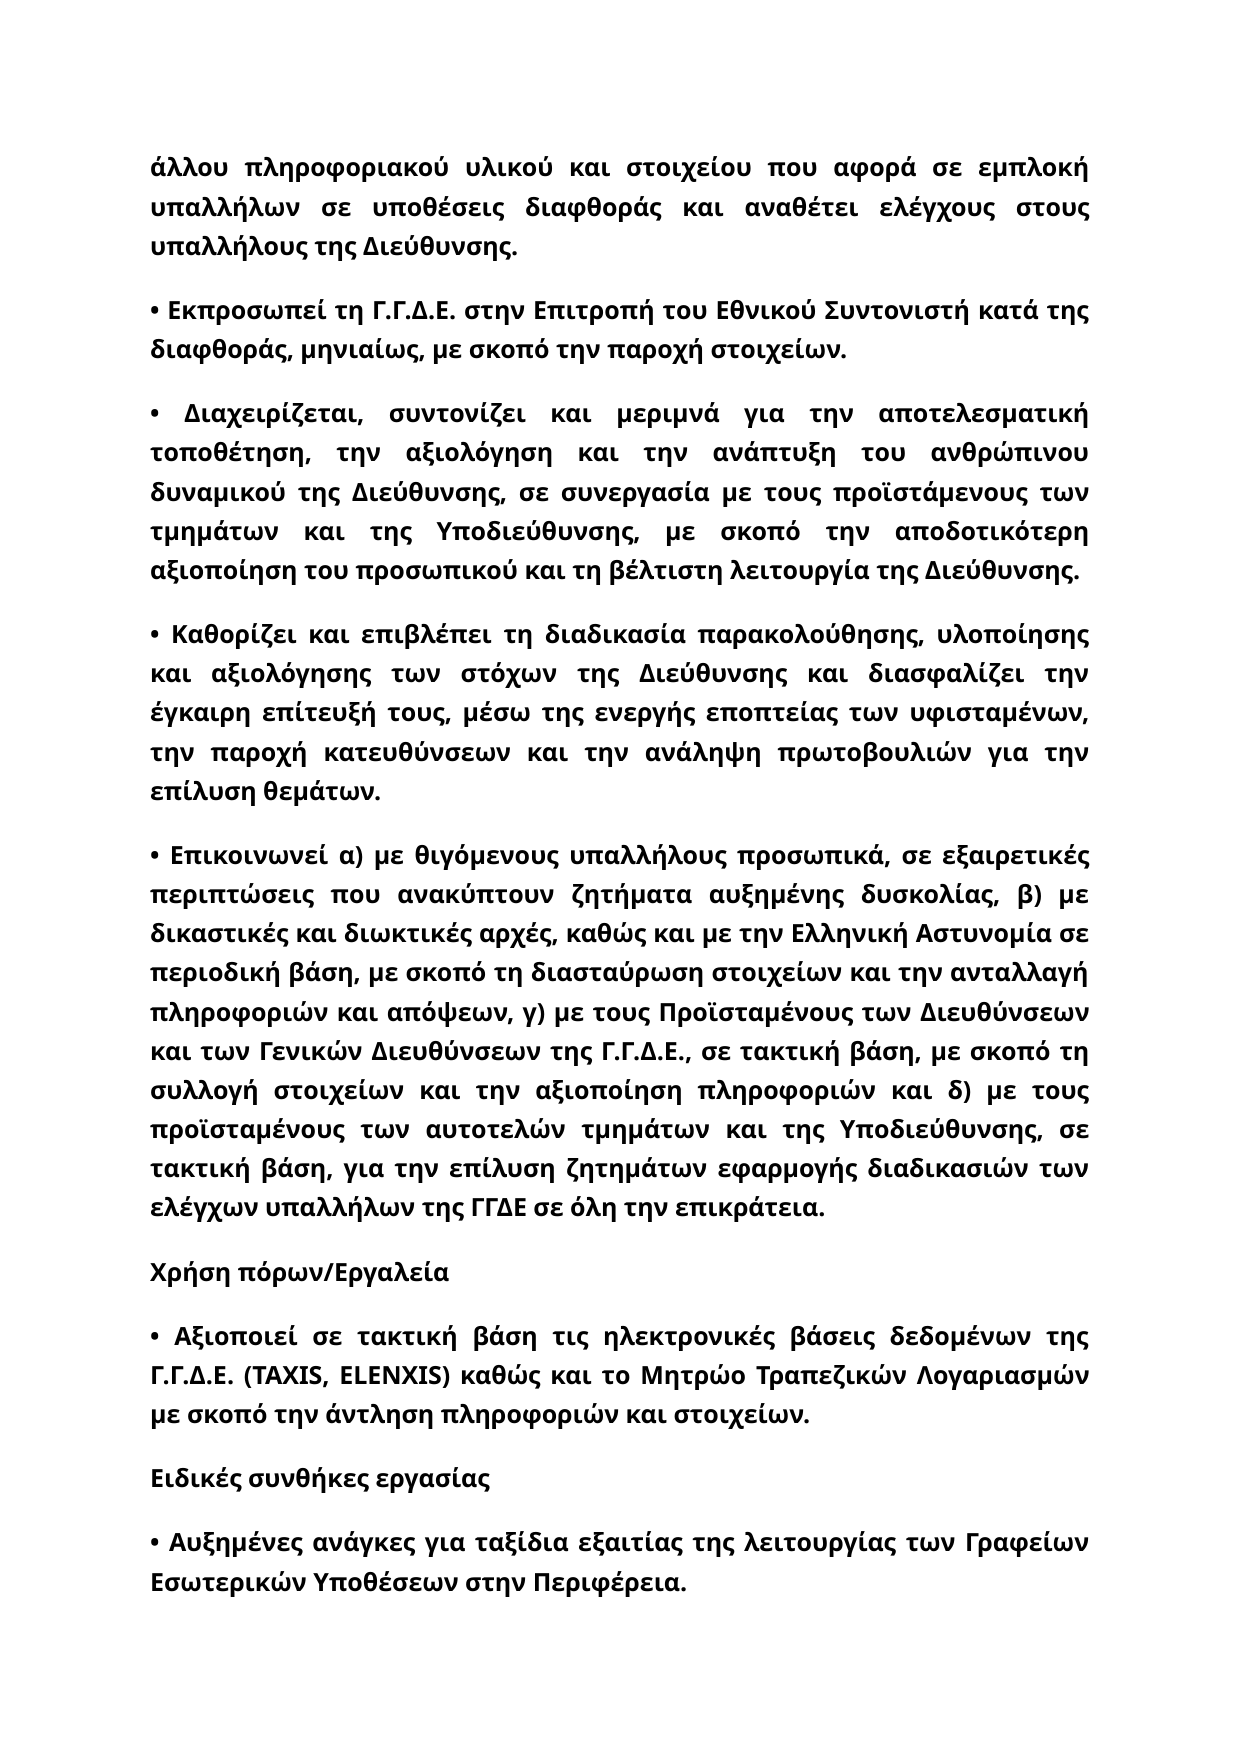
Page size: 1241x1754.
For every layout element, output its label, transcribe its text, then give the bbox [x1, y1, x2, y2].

text • Επικοινωνεί α) με θιγόμενους υπαλλήλους προσωπικά, σε εξαιρετικές περιπτώσεις που ανακύπτουν ζητήματα αυξημένης δυσκολίας, β) με δικαστικές και διωκτικές αρχές, καθώς και με την Ελληνική Αστυνομία σε περιοδική βάση, με σκοπό τη διασταύρωση στοιχείων και την ανταλλαγή πληροφοριών και απόψεων, γ) με τους Προϊσταμένους των Διευθύνσεων και των Γενικών Διευθύνσεων της Γ.Γ.Δ.Ε., σε τακτική βάση, με σκοπό τη συλλογή στοιχείων και την αξιοποίηση πληροφοριών και δ) με τους προϊσταμένους των αυτοτελών τμημάτων και της Υποδιεύθυνσης, σε τακτική βάση, για την επίλυση ζητημάτων εφαρμογής διαδικασιών των ελέγχων υπαλλήλων της ΓΓΔΕ σε όλη την επικράτεια. [150, 837, 1090, 1224]
text • Αυξημένες ανάγκες για ταξίδια εξαιτίας της λειτουργίας των Γραφείων Εσωτερικών Υποθέσεων στην Περιφέρεια. [150, 1525, 1090, 1598]
text άλλου πληροφοριακού υλικού και στοιχείου που αφορά σε εμπλοκή υπαλλήλων σε υποθέσεις διαφθοράς και αναθέτει ελέγχους στους υπαλλήλους της Διεύθυνσης. [150, 150, 1090, 262]
text • Καθορίζει και επιβλέπει τη διαδικασία παρακολούθησης, υλοποίησης και αξιολόγησης των στόχων της Διεύθυνσης και διασφαλίζει την έγκαιρη επίτευξή τους, μέσω της ενεργής εποπτείας των υφισταμένων, την παροχή κατευθύνσεων και την ανάληψη πρωτοβουλιών για την επίλυση θεμάτων. [150, 617, 1090, 807]
text • Αξιοποιεί σε τακτική βάση τις ηλεκτρονικές βάσεις δεδομένων της Γ.Γ.Δ.Ε. (TAXIS, ELENXIS) καθώς και το Μητρώο Τραπεζικών Λογαριασμών με σκοπό την άντληση πληροφοριών και στοιχείων. [150, 1318, 1090, 1431]
text Χρήση πόρων/Εργαλεία [150, 1254, 1090, 1288]
text • Διαχειρίζεται, συντονίζει και μεριμνά για την αποτελεσματική τοποθέτηση, την αξιολόγηση και την ανάπτυξη του ανθρώπινου δυναμικού της Διεύθυνσης, σε συνεργασία με τους προϊστάμενους των τμημάτων και της Υποδιεύθυνσης, με σκοπό την αποδοτικότερη αξιοποίηση του προσωπικού και τη βέλτιστη λειτουργία της Διεύθυνσης. [150, 396, 1090, 587]
text • Εκπροσωπεί τη Γ.Γ.Δ.Ε. στην Επιτροπή του Εθνικού Συντονιστή κατά της διαφθοράς, μηνιαίως, με σκοπό την παροχή στοιχείων. [150, 292, 1090, 366]
text Ειδικές συνθήκες εργασίας [150, 1461, 1090, 1495]
